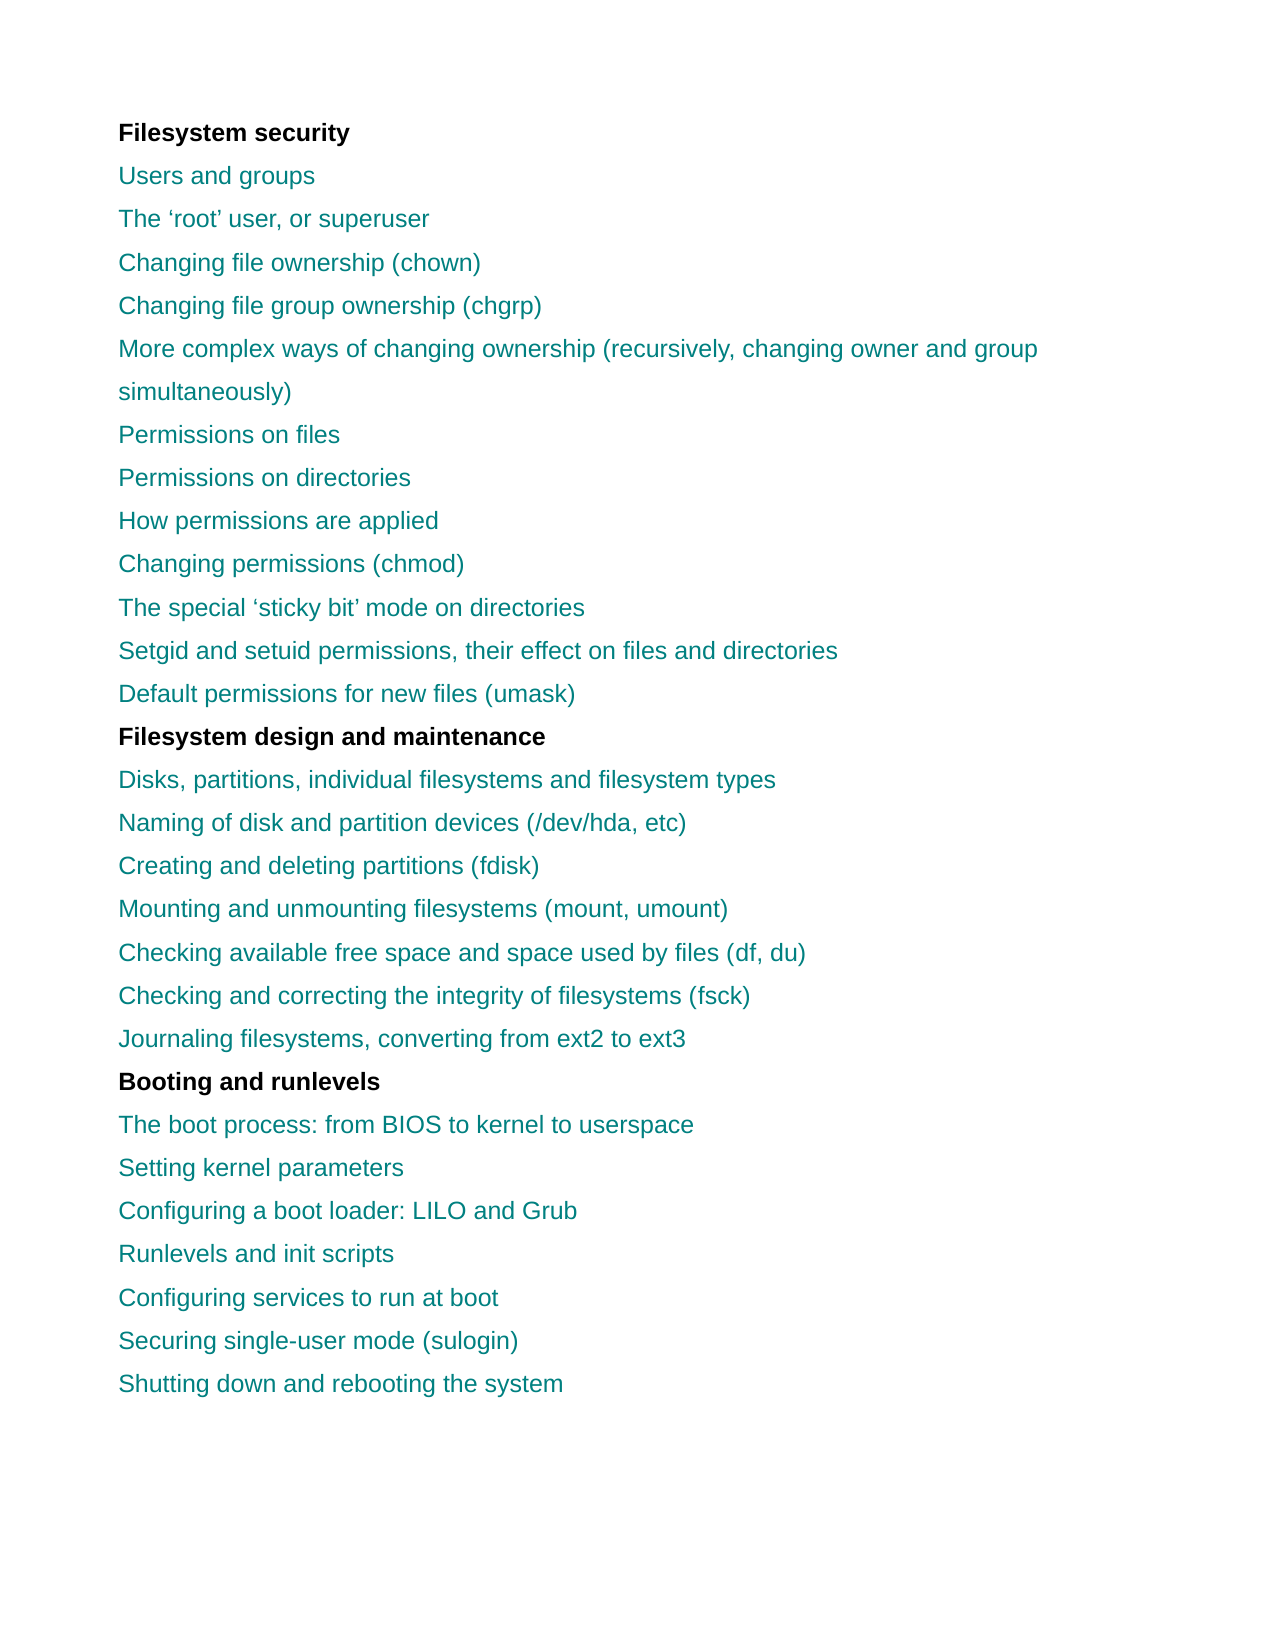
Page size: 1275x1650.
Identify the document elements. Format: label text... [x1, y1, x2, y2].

subtitle Filesystem security [118, 118, 1157, 147]
text Configuring services to run at boot [118, 1282, 1157, 1311]
subtitle Filesystem design and maintenance [118, 722, 1157, 751]
text Setting kernel parameters [118, 1153, 1157, 1182]
text The boot process: from BIOS to kernel to userspace [118, 1110, 1157, 1139]
text Shutting down and rebooting the system [118, 1369, 1157, 1397]
text Checking available free space and space used by files (df, du) [118, 937, 1157, 966]
text More complex ways of changing ownership (recursively, changing owner and group simultaneously) [118, 334, 1157, 406]
text Setgid and setuid permissions, their effect on files and directories [118, 636, 1157, 664]
text Runlevels and init scripts [118, 1239, 1157, 1268]
text The ‘root’ user, or superuser [118, 204, 1157, 233]
subtitle Booting and runlevels [118, 1067, 1157, 1096]
text Creating and deleting partitions (fdisk) [118, 851, 1157, 880]
text Mounting and unmounting filesystems (mount, umount) [118, 894, 1157, 923]
text Journaling filesystems, converting from ext2 to ext3 [118, 1024, 1157, 1052]
text Default permissions for new files (umask) [118, 679, 1157, 707]
text Changing file ownership (chown) [118, 247, 1157, 276]
text Changing permissions (chmod) [118, 549, 1157, 578]
text Configuring a boot loader: LILO and Grub [118, 1196, 1157, 1225]
text Users and groups [118, 161, 1157, 190]
text Securing single-user mode (sulogin) [118, 1326, 1157, 1354]
text Permissions on directories [118, 463, 1157, 492]
text Permissions on files [118, 420, 1157, 449]
text Checking and correcting the integrity of filesystems (fsck) [118, 981, 1157, 1009]
text Disks, partitions, individual filesystems and filesystem types [118, 765, 1157, 794]
text The special ‘sticky bit’ mode on directories [118, 592, 1157, 621]
text How permissions are applied [118, 506, 1157, 535]
text Naming of disk and partition devices (/dev/hda, etc) [118, 808, 1157, 837]
text Changing file group ownership (chgrp) [118, 291, 1157, 319]
